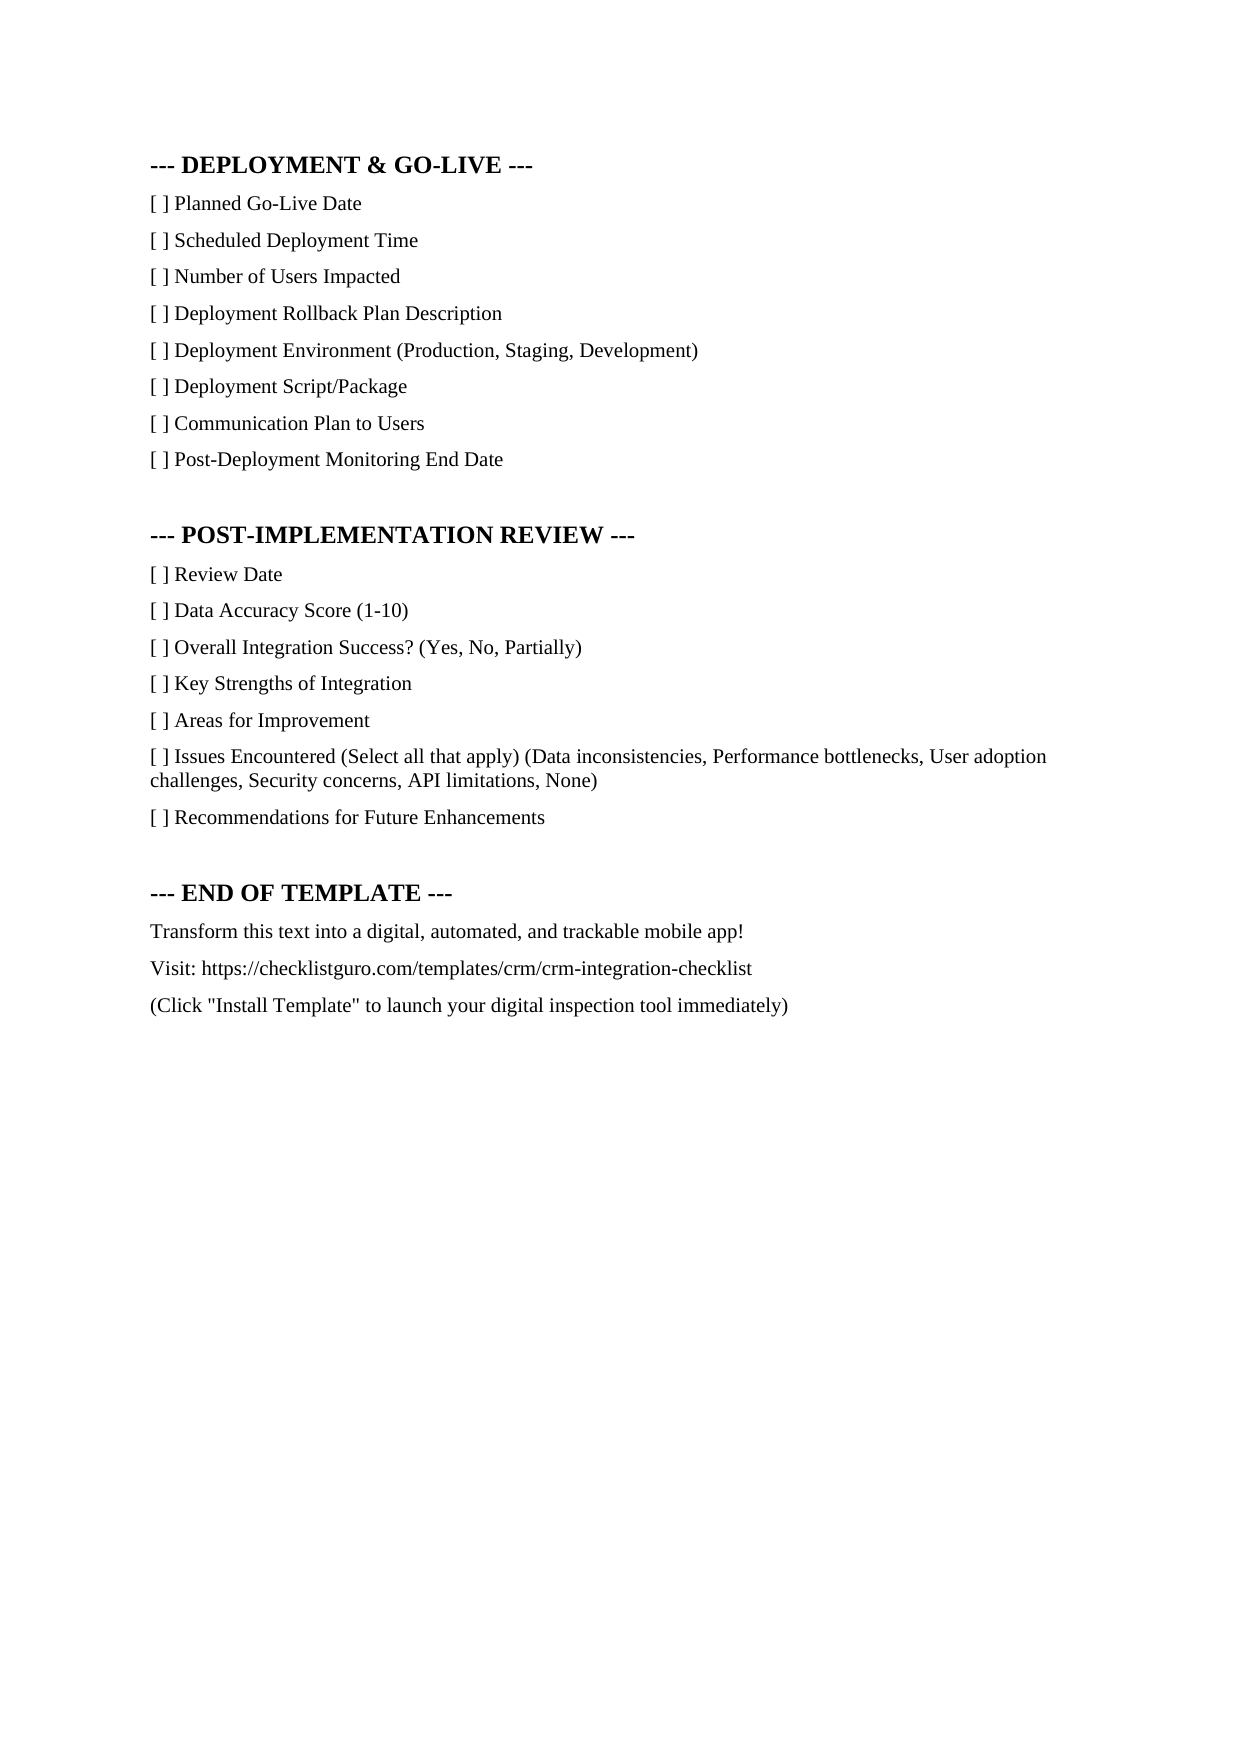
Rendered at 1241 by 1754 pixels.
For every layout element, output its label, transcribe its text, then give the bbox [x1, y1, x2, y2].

text --- DEPLOYMENT & GO-LIVE --- [150, 150, 1090, 179]
text [ ] Overall Integration Success? (Yes, No, Partially) [150, 635, 1090, 659]
text [ ] Recommendations for Future Enhancements [150, 805, 1090, 829]
text --- END OF TEMPLATE --- [150, 878, 1090, 907]
text [ ] Review Date [150, 562, 1090, 586]
text [ ] Data Accuracy Score (1-10) [150, 598, 1090, 622]
text [ ] Number of Users Impacted [150, 264, 1090, 288]
text [ ] Communication Plan to Users [150, 411, 1090, 435]
text [ ] Scheduled Deployment Time [150, 228, 1090, 252]
text [ ] Post-Deployment Monitoring End Date [150, 447, 1090, 471]
text [ ] Issues Encountered (Select all that apply) (Data inconsistencies, Performance bottlenecks, User adoption challenges, Security concerns, API limitations, None) [150, 744, 1090, 792]
text Transform this text into a digital, automated, and trackable mobile app! [150, 919, 1090, 943]
text [ ] Planned Go-Live Date [150, 191, 1090, 215]
text [ ] Deployment Rollback Plan Description [150, 301, 1090, 325]
text [ ] Deployment Script/Package [150, 374, 1090, 398]
text [ ] Deployment Environment (Production, Staging, Development) [150, 337, 1090, 362]
text Visit: https://checklistguro.com/templates/crm/crm-integration-checklist [150, 956, 1090, 980]
text --- POST-IMPLEMENTATION REVIEW --- [150, 520, 1090, 549]
text [ ] Key Strengths of Integration [150, 671, 1090, 695]
text [ ] Areas for Improvement [150, 708, 1090, 732]
text (Click "Install Template" to launch your digital inspection tool immediately) [150, 992, 1090, 1017]
